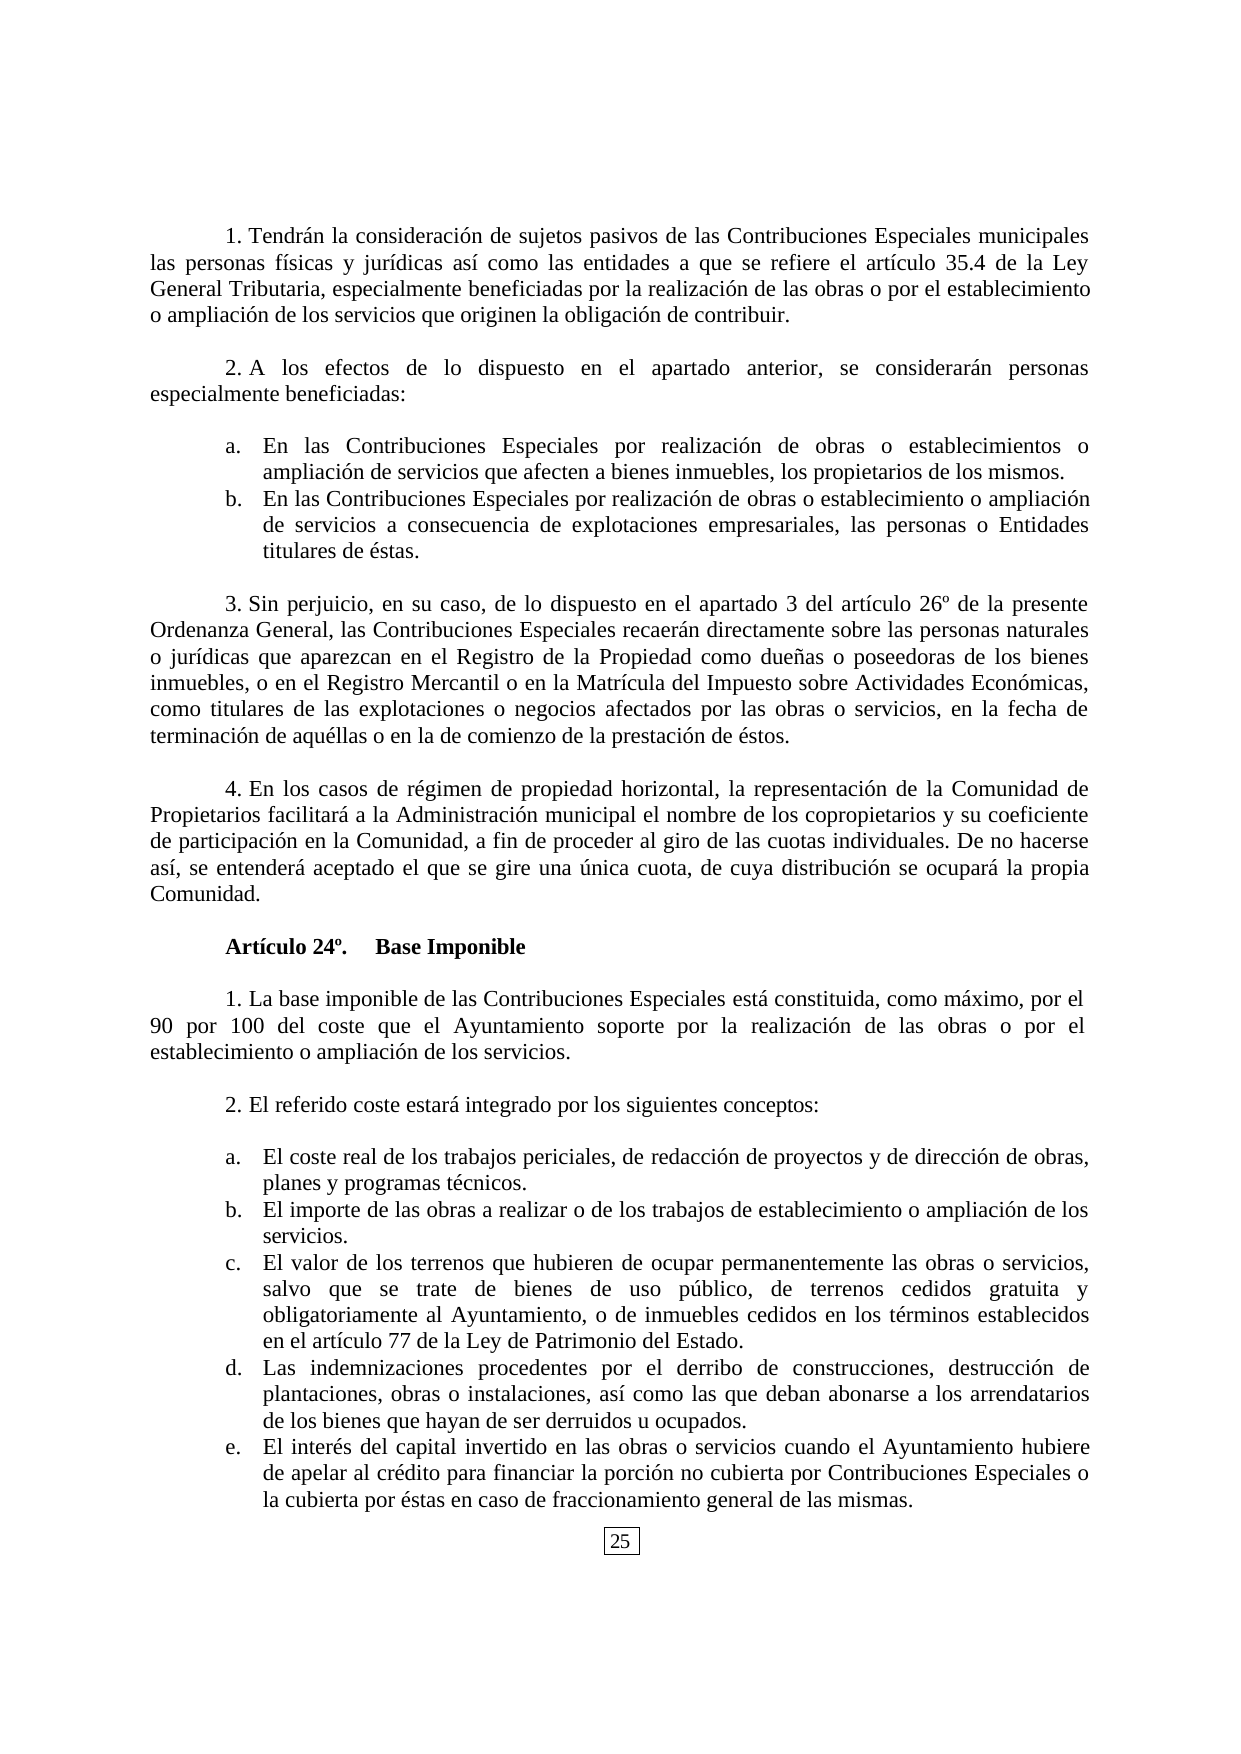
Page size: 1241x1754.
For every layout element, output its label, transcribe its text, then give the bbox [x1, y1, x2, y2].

list A los efectos de lo dispuesto en el apartado anterior, se considerarán personas especialmente beneficiadas: [150, 354, 1090, 406]
subtitle Artículo 24º. Base Imponible [225, 933, 1103, 959]
list El coste real de los trabajos periciales, de redacción de proyectos y de dirección de obras, planes y programas técnicos. [225, 1144, 1090, 1196]
list El referido coste estará integrado por los siguientes conceptos: [225, 1091, 1103, 1117]
list En las Contribuciones Especiales por realización de obras o establecimientos o ampliación de servicios que afecten a bienes inmuebles, los propietarios de los mismos. [225, 433, 1091, 484]
list Sin perjuicio, en su caso, de lo dispuesto en el apartado 3 del artículo 26º de la presente Ordenanza General, las Contribuciones Especiales recaerán directamente sobre las personas naturales o jurídicas que aparezcan en el Registro de la Propiedad como dueñas o poseedoras de los bienes inmuebles, o en el Registro Mercantil o en la Matrícula del Impuesto sobre Actividades Económicas, como titulares de las explotaciones o negocios afectados por las obras o servicios, en la fecha de terminación de aquéllas o en la de comienzo de la prestación de éstos. [150, 590, 1091, 748]
list En los casos de régimen de propiedad horizontal, la representación de la Comunidad de Propietarios facilitará a la Administración municipal el nombre de los copropietarios y su coeficiente de participación en la Comunidad, a fin de proceder al giro de las cuotas individuales. De no hacerse así, se entenderá aceptado el que se gire una única cuota, de cuya distribución se ocupará la propia Comunidad. [150, 775, 1091, 906]
list El importe de las obras a realizar o de los trabajos de establecimiento o ampliación de los servicios. [225, 1196, 1090, 1248]
list El interés del capital invertido en las obras o servicios cuando el Ayuntamiento hubiere de apelar al crédito para financiar la porción no cubierta por Contribuciones Especiales o la cubierta por éstas en caso de fraccionamiento general de las mismas. [225, 1433, 1090, 1512]
text 90 por 100 del coste que el Ayuntamiento soporte por la realización de las obras o por el establecimiento o ampliación de los servicios. [150, 1012, 1103, 1064]
list La base imponible de las Contribuciones Especiales está constituida, como máximo, por el [225, 985, 1103, 1012]
list El valor de los terrenos que hubieren de ocupar permanentemente las obras o servicios, salvo que se trate de bienes de uso público, de terrenos cedidos gratuita y obligatoriamente al Ayuntamiento, o de inmuebles cedidos en los términos establecidos en el artículo 77 de la Ley de Patrimonio del Estado. [225, 1248, 1090, 1354]
list Tendrán la consideración de sujetos pasivos de las Contribuciones Especiales municipales las personas físicas y jurídicas así como las entidades a que se refiere el artículo 35.4 de la Ley General Tributaria, especialmente beneficiadas por la realización de las obras o por el establecimiento o ampliación de los servicios que originen la obligación de contribuir. [150, 222, 1091, 328]
list Las indemnizaciones procedentes por el derribo de construcciones, destrucción de plantaciones, obras o instalaciones, así como las que deban abonarse a los arrendatarios de los bienes que hayan de ser derruidos u ocupados. [225, 1354, 1091, 1433]
list En las Contribuciones Especiales por realización de obras o establecimiento o ampliación de servicios a consecuencia de explotaciones empresariales, las personas o Entidades titulares de éstas. [225, 484, 1090, 564]
